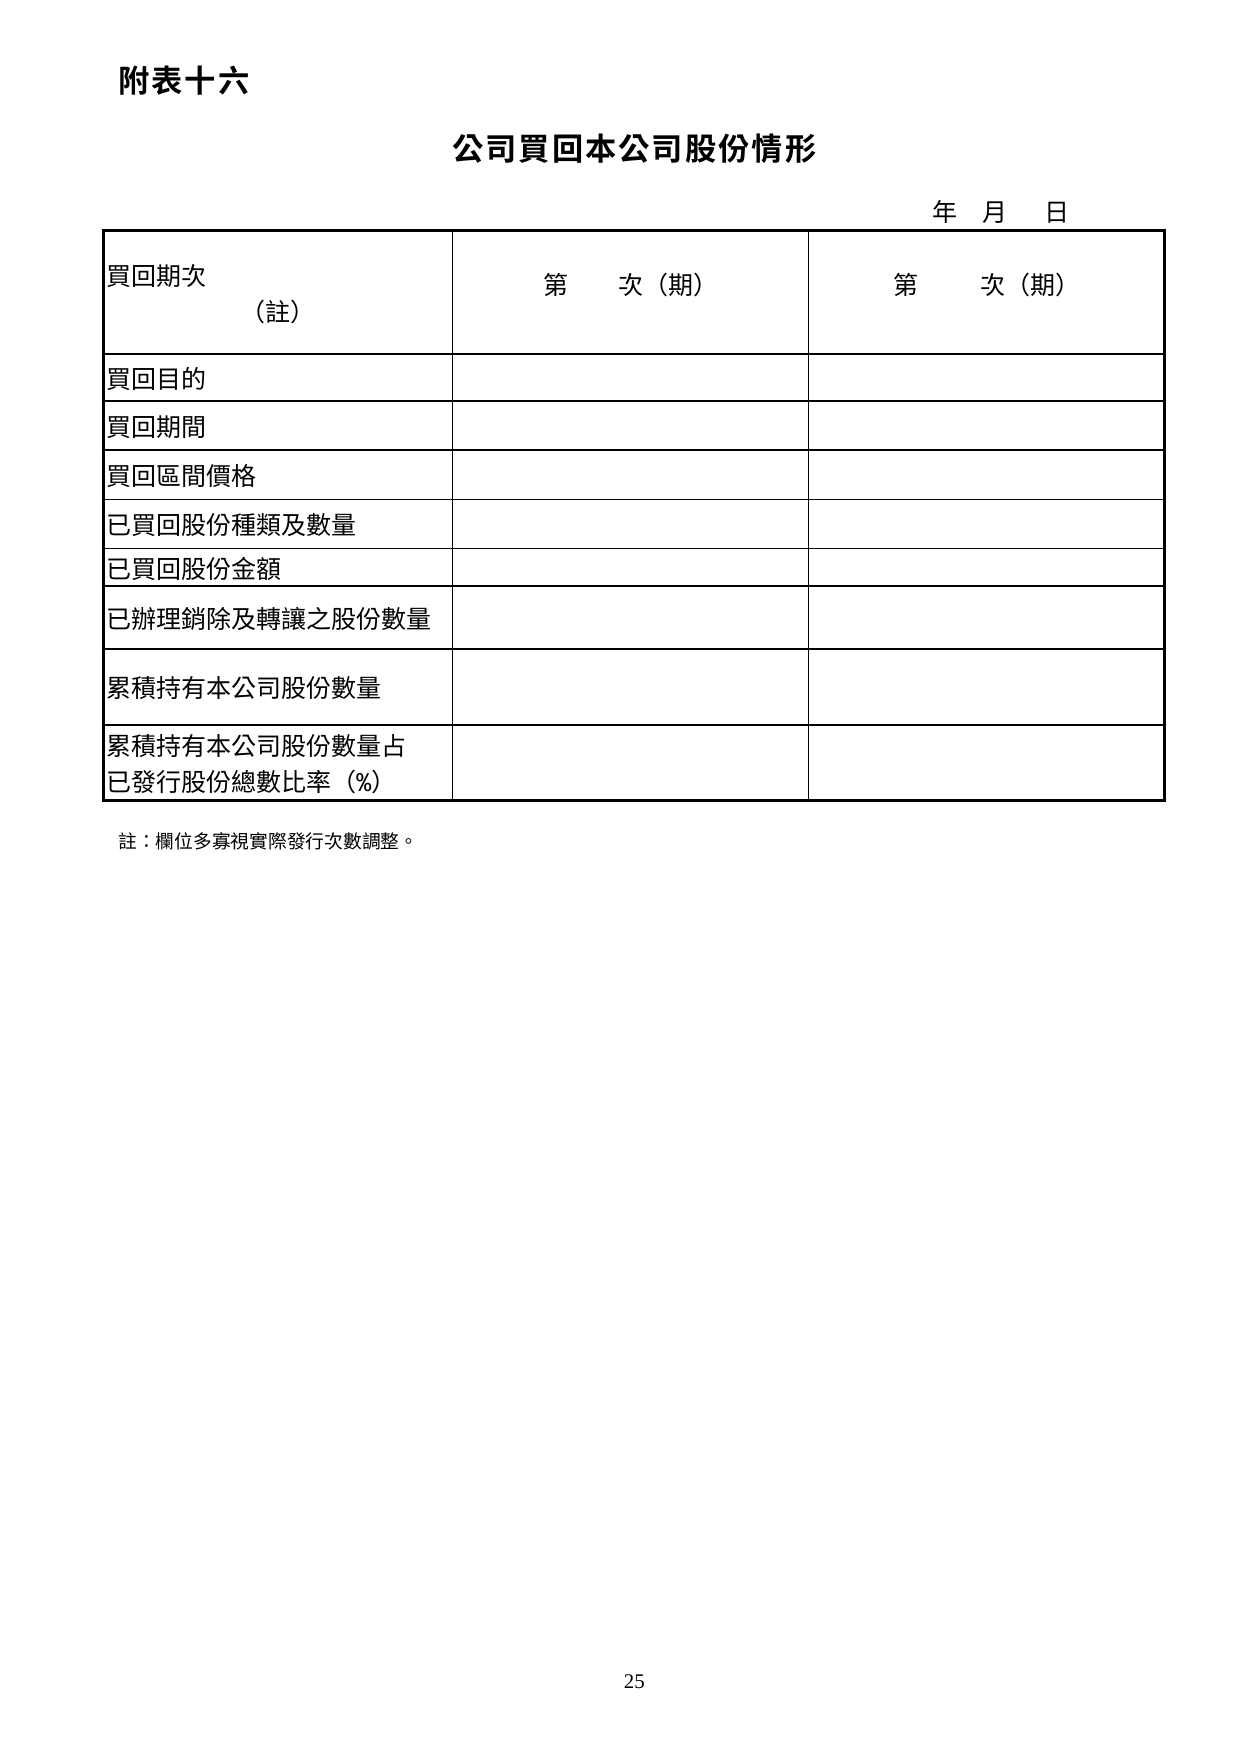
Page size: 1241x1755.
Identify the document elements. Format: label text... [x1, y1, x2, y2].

table_cell [453, 402, 808, 449]
table_cell 買回區間價格 [105, 451, 452, 498]
table_cell 買回目的 [105, 355, 452, 400]
text 公司買回本公司股份情形 [118, 124, 1150, 169]
table_cell [809, 451, 1163, 498]
text 註：欄位多寡視實際發行次數調整。 [118, 827, 1150, 854]
table_cell 已買回股份金額 [105, 549, 452, 585]
table_cell [809, 587, 1163, 648]
table_cell [453, 355, 808, 400]
text 年 月 日 [271, 192, 1218, 228]
table_cell 累積持有本公司股份數量占 已發行股份總數比率（%） [105, 726, 452, 798]
table_cell [809, 650, 1163, 724]
table_cell [453, 451, 808, 498]
table_header 買回期次 （註） [105, 232, 452, 353]
table_cell [809, 402, 1163, 449]
table_cell [453, 587, 808, 648]
table_cell 買回期間 [105, 402, 452, 449]
text 附表十六 [118, 57, 1150, 102]
table_cell [809, 355, 1163, 400]
table_header 第 次（期） [809, 232, 1163, 353]
table_cell [453, 549, 808, 585]
table_cell [809, 549, 1163, 585]
table_cell [453, 650, 808, 724]
table_cell 已辦理銷除及轉讓之股份數量 [105, 587, 452, 648]
table_cell [453, 500, 808, 548]
table_cell 累積持有本公司股份數量 [105, 650, 452, 724]
table_cell [453, 726, 808, 798]
table_cell 已買回股份種類及數量 [105, 500, 452, 548]
table_header 第 次（期） [453, 232, 808, 353]
table_cell [809, 500, 1163, 548]
table_cell [809, 726, 1163, 798]
